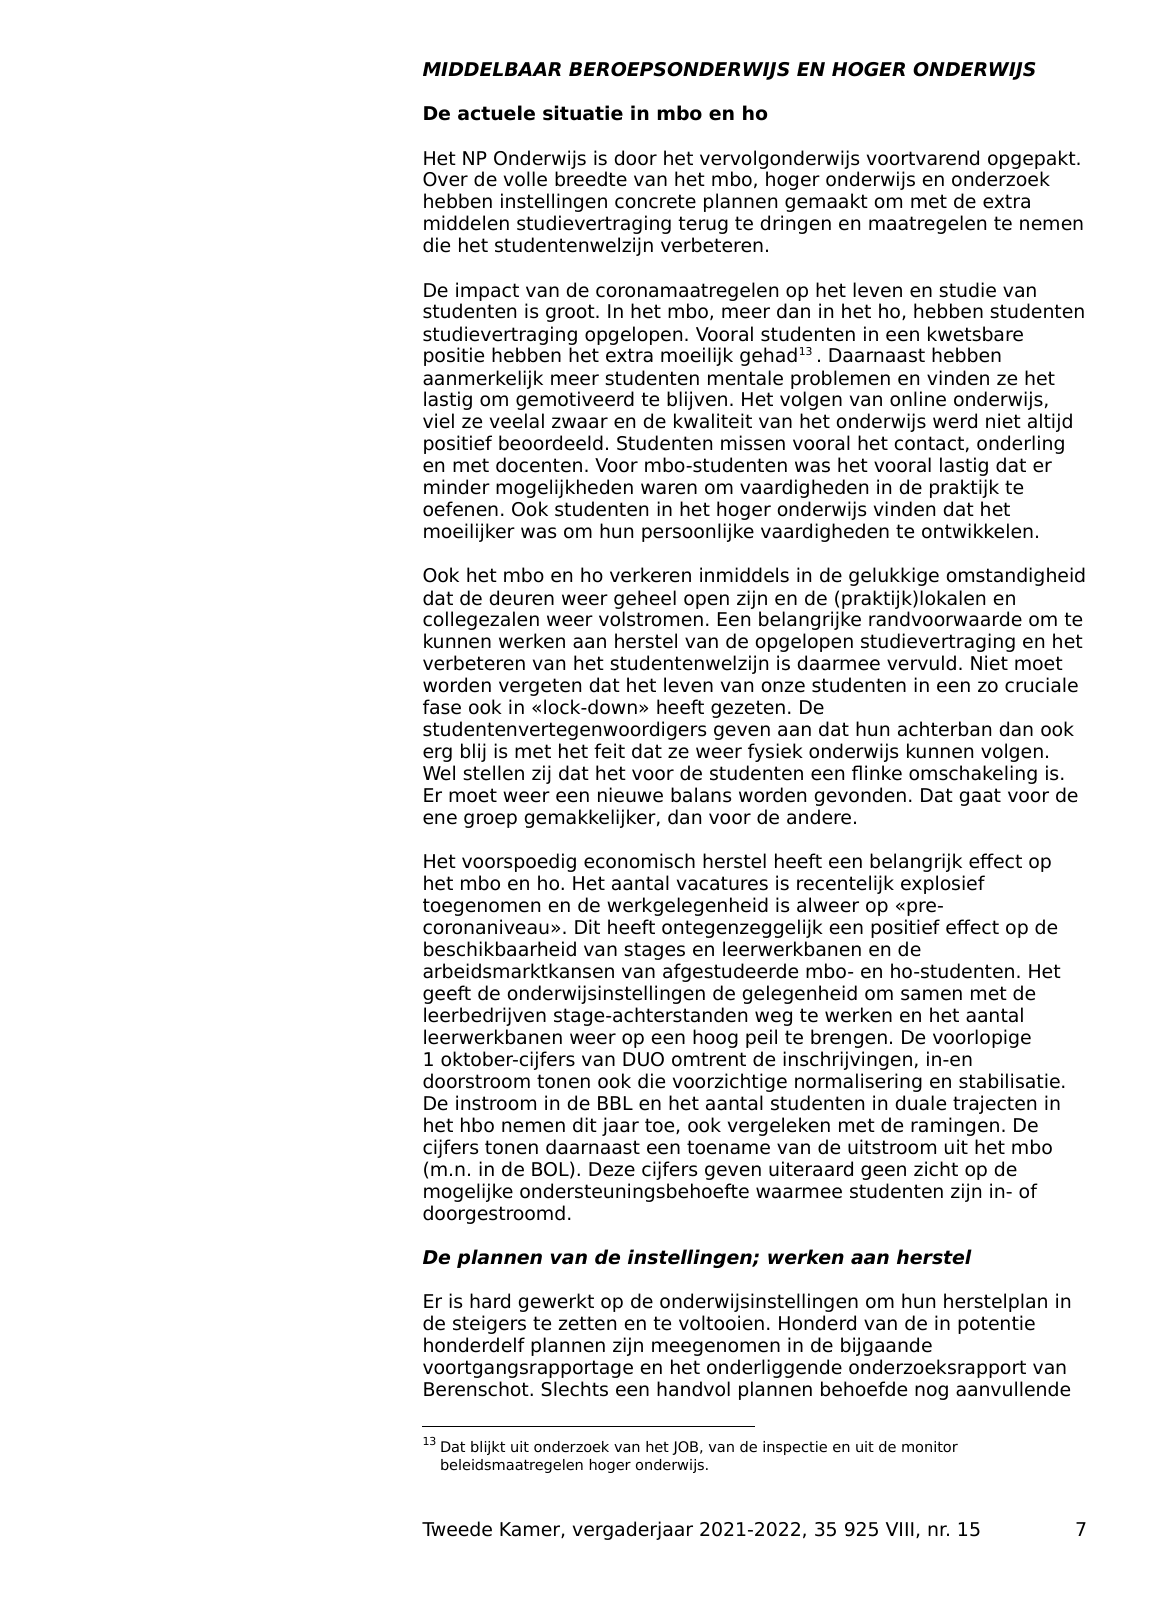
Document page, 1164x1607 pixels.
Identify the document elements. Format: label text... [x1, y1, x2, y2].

text De impact van de coronamaatregelen op het leven en studie van studenten is groot. In het mbo, meer dan in het ho, hebben studenten studievertraging opgelopen. Vooral studenten in een kwetsbare positie hebben het extra moeilijk gehad. Daarnaast hebben aanmerkelijk meer studenten mentale problemen en vinden ze het lastig om gemotiveerd te blijven. Het volgen van online onderwijs, viel ze veelal zwaar en de kwaliteit van het onderwijs werd niet altijd positief beoordeeld. Studenten missen vooral het contact, onderling en met docenten. Voor mbo-studenten was het vooral lastig dat er minder mogelijkheden waren om vaardigheden in de praktijk te oefenen. Ook studenten in het hoger onderwijs vinden dat het moeilijker was om hun persoonlijke vaardigheden te ontwikkelen. [422, 279, 1087, 543]
subtitle MIDDELBAAR BEROEPSONDERWIJS EN HOGER ONDERWIJS [422, 59, 1087, 81]
subtitle De actuele situatie in mbo en ho [422, 103, 1087, 125]
text Het NP Onderwijs is door het vervolgonderwijs voortvarend opgepakt. Over de volle breedte van het mbo, hoger onderwijs en onderzoek hebben instellingen concrete plannen gemaakt om met de extra middelen studievertraging terug te dringen en maatregelen te nemen die het studentenwelzijn verbeteren. [422, 147, 1087, 257]
text Ook het mbo en ho verkeren inmiddels in de gelukkige omstandigheid dat de deuren weer geheel open zijn en de (praktijk)lokalen en collegezalen weer volstromen. Een belangrijke randvoorwaarde om te kunnen werken aan herstel van de opgelopen studievertraging en het verbeteren van het studentenwelzijn is daarmee vervuld. Niet moet worden vergeten dat het leven van onze studenten in een zo cruciale fase ook in «lock-down» heeft gezeten. De studentenvertegenwoordigers geven aan dat hun achterban dan ook erg blij is met het feit dat ze weer fysiek onderwijs kunnen volgen. Wel stellen zij dat het voor de studenten een flinke omschakeling is. Er moet weer een nieuwe balans worden gevonden. Dat gaat voor de ene groep gemakkelijker, dan voor de andere. [422, 565, 1087, 829]
text Dat blijkt uit onderzoek van het JOB, van de inspectie en uit de monitor beleidsmaatregelen hoger onderwijs. [422, 1435, 1087, 1474]
text Het voorspoedig economisch herstel heeft een belangrijk effect op het mbo en ho. Het aantal vacatures is recentelijk explosief toegenomen en de werkgelegenheid is alweer op «pre-coronaniveau». Dit heeft ontegenzeggelijk een positief effect op de beschikbaarheid van stages en leerwerkbanen en de arbeidsmarktkansen van afgestudeerde mbo- en ho-studenten. Het geeft de onderwijsinstellingen de gelegenheid om samen met de leerbedrijven stage-achterstanden weg te werken en het aantal leerwerkbanen weer op een hoog peil te brengen. De voorlopige 1 oktober-cijfers van DUO omtrent de inschrijvingen, in-en doorstroom tonen ook die voorzichtige normalisering en stabilisatie. De instroom in de BBL en het aantal studenten in duale trajecten in het hbo nemen dit jaar toe, ook vergeleken met de ramingen. De cijfers tonen daarnaast een toename van de uitstroom uit het mbo (m.n. in de BOL). Deze cijfers geven uiteraard geen zicht op de mogelijke ondersteuningsbehoefte waarmee studenten zijn in- of doorgestroomd. [422, 851, 1087, 1225]
subtitle De plannen van de instellingen; werken aan herstel [422, 1247, 1087, 1269]
text Er is hard gewerkt op de onderwijsinstellingen om hun herstelplan in de steigers te zetten en te voltooien. Honderd van de in potentie honderdelf plannen zijn meegenomen in de bijgaande voortgangsrapportage en het onderliggende onderzoeksrapport van Berenschot. Slechts een handvol plannen behoefde nog aanvullende [422, 1291, 1087, 1401]
